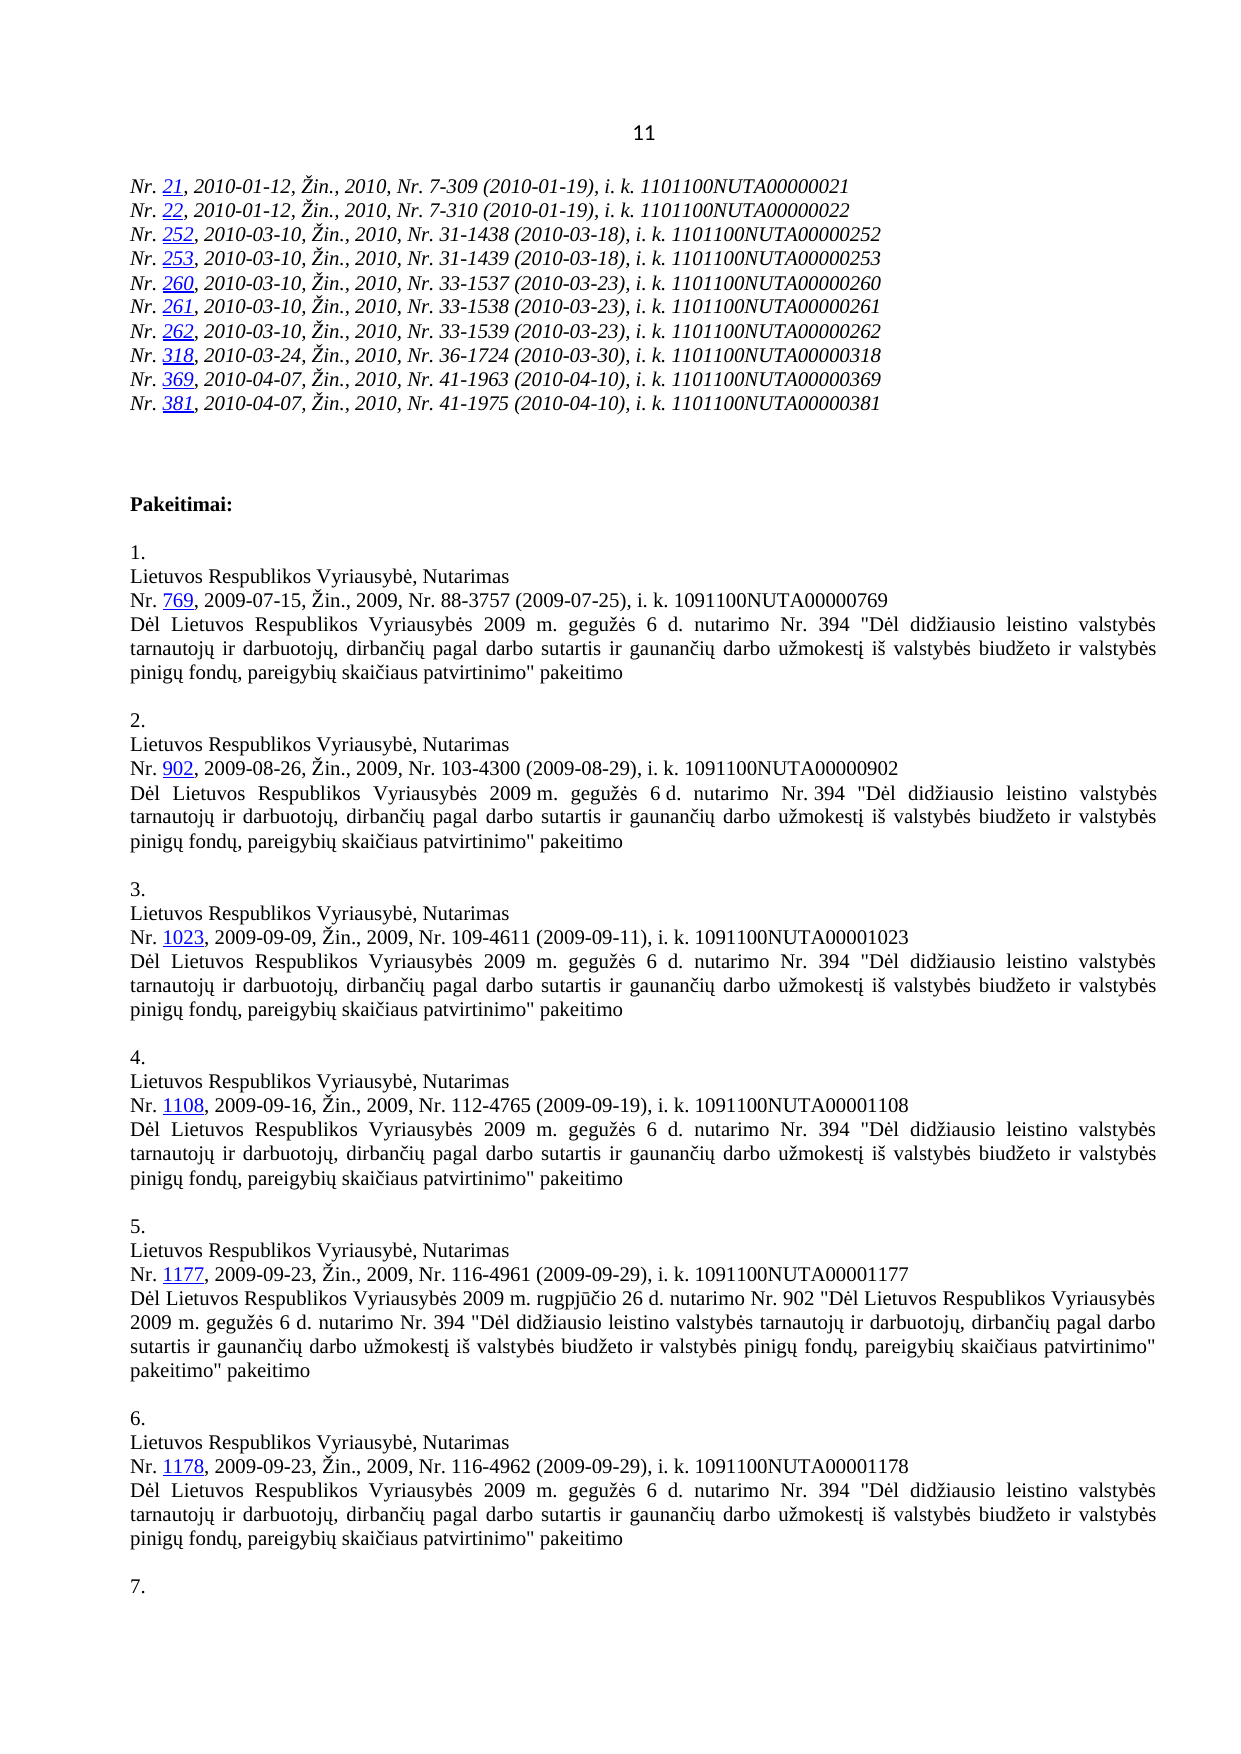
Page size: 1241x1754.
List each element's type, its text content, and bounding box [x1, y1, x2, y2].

text 6. [130, 1406, 1157, 1430]
text Dėl Lietuvos Respublikos Vyriausybės 2009 m. rugpjūčio 26 d. nutarimo Nr. 902 "Dėl Lietuvos Respublikos Vyriausybės 2009 m. gegužės 6 d. nutarimo Nr. 394 "Dėl didžiausio leistino valstybės tarnautojų ir darbuotojų, dirbančių pagal darbo sutartis ir gaunančių darbo užmokestį iš valstybės biudžeto ir valstybės pinigų fondų, pareigybių skaičiaus patvirtinimo" pakeitimo" pakeitimo [130, 1286, 1157, 1382]
text Dėl Lietuvos Respublikos Vyriausybės 2009 m. gegužės 6 d. nutarimo Nr. 394 "Dėl didžiausio leistino valstybės tarnautojų ir darbuotojų, dirbančių pagal darbo sutartis ir gaunančių darbo užmokestį iš valstybės biudžeto ir valstybės pinigų fondų, pareigybių skaičiaus patvirtinimo" pakeitimo [130, 1478, 1157, 1550]
text Nr. 21, 2010-01-12, Žin., 2010, Nr. 7-309 (2010-01-19), i. k. 1101100NUTA00000021 [130, 174, 1157, 198]
text Nr. 381, 2010-04-07, Žin., 2010, Nr. 41-1975 (2010-04-10), i. k. 1101100NUTA00000381 [130, 391, 1157, 415]
text Nr. 252, 2010-03-10, Žin., 2010, Nr. 31-1438 (2010-03-18), i. k. 1101100NUTA00000252 [130, 222, 1157, 246]
text Nr. 902, 2009-08-26, Žin., 2009, Nr. 103-4300 (2009-08-29), i. k. 1091100NUTA00000902 [130, 756, 1157, 780]
text Lietuvos Respublikos Vyriausybė, Nutarimas [130, 1069, 1157, 1093]
text Nr. 318, 2010-03-24, Žin., 2010, Nr. 36-1724 (2010-03-30), i. k. 1101100NUTA00000318 [130, 343, 1157, 367]
text Lietuvos Respublikos Vyriausybė, Nutarimas [130, 1238, 1157, 1262]
text 7. [130, 1574, 1157, 1598]
text Lietuvos Respublikos Vyriausybė, Nutarimas [130, 1430, 1157, 1454]
text Lietuvos Respublikos Vyriausybė, Nutarimas [130, 901, 1157, 925]
text 4. [130, 1045, 1157, 1069]
text Dėl Lietuvos Respublikos Vyriausybės 2009 m. gegužės 6 d. nutarimo Nr. 394 "Dėl didžiausio leistino valstybės tarnautojų ir darbuotojų, dirbančių pagal darbo sutartis ir gaunančių darbo užmokestį iš valstybės biudžeto ir valstybės pinigų fondų, pareigybių skaičiaus patvirtinimo" pakeitimo [130, 780, 1157, 853]
text Lietuvos Respublikos Vyriausybė, Nutarimas [130, 564, 1157, 588]
text 3. [130, 877, 1157, 901]
text Nr. 253, 2010-03-10, Žin., 2010, Nr. 31-1439 (2010-03-18), i. k. 1101100NUTA00000253 [130, 246, 1157, 270]
text Nr. 261, 2010-03-10, Žin., 2010, Nr. 33-1538 (2010-03-23), i. k. 1101100NUTA00000261 [130, 294, 1157, 318]
text 2. [130, 708, 1157, 732]
text Nr. 769, 2009-07-15, Žin., 2009, Nr. 88-3757 (2009-07-25), i. k. 1091100NUTA00000769 [130, 588, 1157, 612]
text Lietuvos Respublikos Vyriausybė, Nutarimas [130, 732, 1157, 756]
text Nr. 260, 2010-03-10, Žin., 2010, Nr. 33-1537 (2010-03-23), i. k. 1101100NUTA00000260 [130, 270, 1157, 294]
text Dėl Lietuvos Respublikos Vyriausybės 2009 m. gegužės 6 d. nutarimo Nr. 394 "Dėl didžiausio leistino valstybės tarnautojų ir darbuotojų, dirbančių pagal darbo sutartis ir gaunančių darbo užmokestį iš valstybės biudžeto ir valstybės pinigų fondų, pareigybių skaičiaus patvirtinimo" pakeitimo [130, 612, 1157, 684]
text 1. [130, 540, 1157, 564]
text Dėl Lietuvos Respublikos Vyriausybės 2009 m. gegužės 6 d. nutarimo Nr. 394 "Dėl didžiausio leistino valstybės tarnautojų ir darbuotojų, dirbančių pagal darbo sutartis ir gaunančių darbo užmokestį iš valstybės biudžeto ir valstybės pinigų fondų, pareigybių skaičiaus patvirtinimo" pakeitimo [130, 949, 1157, 1021]
text Nr. 1177, 2009-09-23, Žin., 2009, Nr. 116-4961 (2009-09-29), i. k. 1091100NUTA00001177 [130, 1262, 1157, 1286]
text Pakeitimai: [130, 492, 1157, 516]
text Nr. 1178, 2009-09-23, Žin., 2009, Nr. 116-4962 (2009-09-29), i. k. 1091100NUTA00001178 [130, 1454, 1157, 1478]
text Nr. 369, 2010-04-07, Žin., 2010, Nr. 41-1963 (2010-04-10), i. k. 1101100NUTA00000369 [130, 367, 1157, 391]
text Dėl Lietuvos Respublikos Vyriausybės 2009 m. gegužės 6 d. nutarimo Nr. 394 "Dėl didžiausio leistino valstybės tarnautojų ir darbuotojų, dirbančių pagal darbo sutartis ir gaunančių darbo užmokestį iš valstybės biudžeto ir valstybės pinigų fondų, pareigybių skaičiaus patvirtinimo" pakeitimo [130, 1117, 1157, 1189]
text 5. [130, 1213, 1157, 1238]
text Nr. 1023, 2009-09-09, Žin., 2009, Nr. 109-4611 (2009-09-11), i. k. 1091100NUTA00001023 [130, 925, 1157, 949]
text Nr. 262, 2010-03-10, Žin., 2010, Nr. 33-1539 (2010-03-23), i. k. 1101100NUTA00000262 [130, 318, 1157, 343]
text Nr. 1108, 2009-09-16, Žin., 2009, Nr. 112-4765 (2009-09-19), i. k. 1091100NUTA00001108 [130, 1093, 1157, 1117]
text Nr. 22, 2010-01-12, Žin., 2010, Nr. 7-310 (2010-01-19), i. k. 1101100NUTA00000022 [130, 198, 1157, 222]
